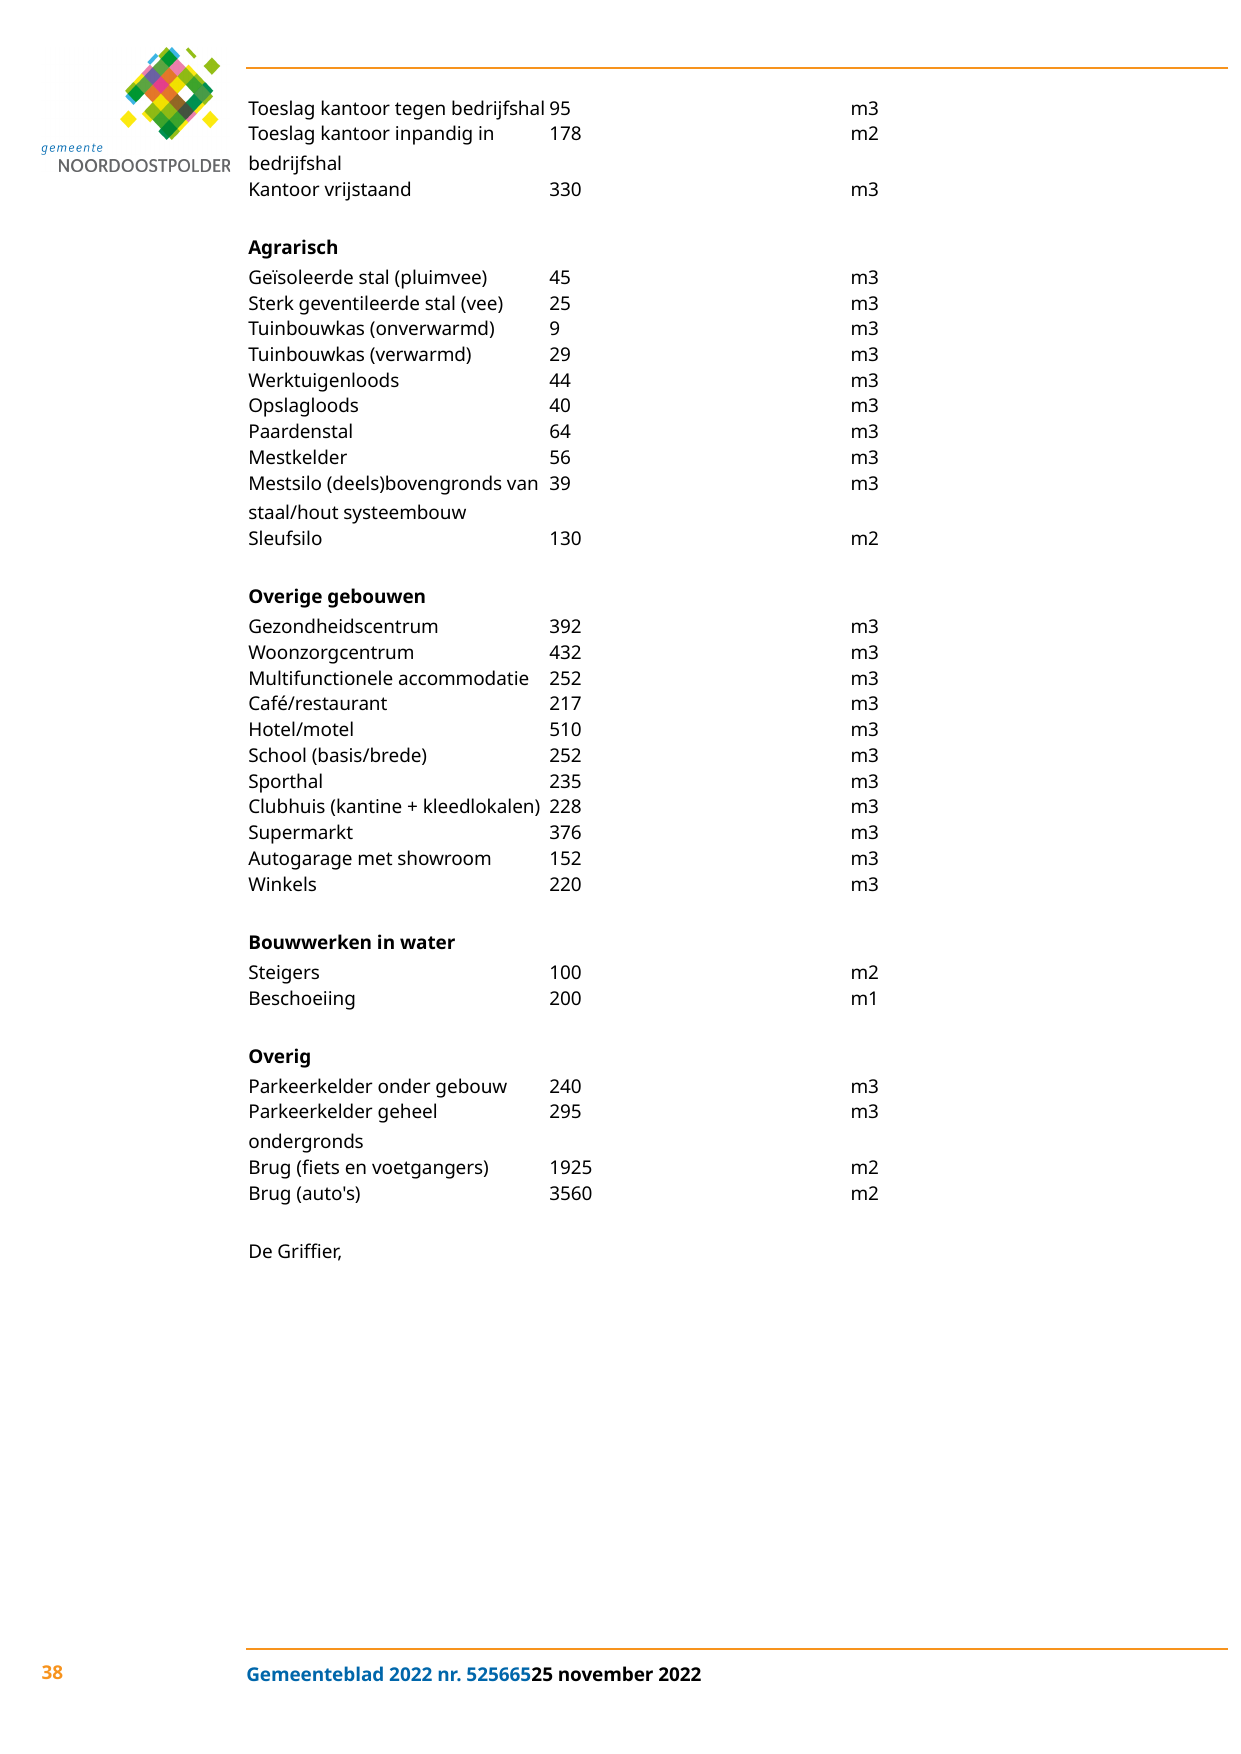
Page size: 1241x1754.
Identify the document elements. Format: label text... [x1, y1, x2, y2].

table_header 100 [549, 959, 850, 985]
table_cell m3 [850, 768, 1152, 793]
table_cell m3 [850, 95, 1152, 121]
table_cell m3 [850, 716, 1152, 742]
table_cell Toeslag kantoor tegen bedrijfshal [248, 95, 549, 121]
table_cell Brug (fiets en voetgangers) [248, 1154, 549, 1180]
table_header m3 [850, 614, 1152, 639]
table_header Parkeerkelder onder gebouw [248, 1073, 549, 1099]
table_cell Multifunctionele accommodatie [248, 665, 549, 691]
table_cell m3 [850, 871, 1152, 896]
table_cell m3 [850, 819, 1152, 845]
table_cell m3 [850, 742, 1152, 768]
table_cell m3 [850, 290, 1152, 316]
table_cell 39 [549, 470, 850, 525]
table_header Gezondheidscentrum [248, 614, 549, 639]
table_header Geïsoleerde stal (pluimvee) [248, 264, 549, 290]
text Overig [248, 1043, 1152, 1069]
table_cell m2 [850, 525, 1152, 551]
table_cell 252 [549, 665, 850, 691]
table_cell 295 [549, 1099, 850, 1154]
table_cell Hotel/motel [248, 716, 549, 742]
table_cell m3 [850, 316, 1152, 341]
table_cell School (basis/brede) [248, 742, 549, 768]
table_cell Clubhuis (kantine + kleedlokalen) [248, 794, 549, 819]
table_header m2 [850, 959, 1152, 985]
table_cell m3 [850, 341, 1152, 367]
table_header m3 [850, 1073, 1152, 1099]
table_cell Sporthal [248, 768, 549, 793]
table_cell m3 [850, 1099, 1152, 1154]
picture [41, 47, 231, 172]
table_cell 3560 [549, 1180, 850, 1205]
table_cell Parkeerkelder geheel ondergronds [248, 1099, 549, 1154]
table_cell Paardenstal [248, 419, 549, 444]
table_cell 40 [549, 393, 850, 418]
table_cell 228 [549, 794, 850, 819]
table_cell m3 [850, 393, 1152, 418]
table_header 392 [549, 614, 850, 639]
table_cell 432 [549, 639, 850, 665]
table_cell Autogarage met showroom [248, 845, 549, 871]
table_cell Werktuigenloods [248, 367, 549, 393]
table_cell Mestkelder [248, 444, 549, 470]
table_cell m2 [850, 1154, 1152, 1180]
text De Griffier, [248, 1238, 1152, 1264]
table_cell Tuinbouwkas (verwarmd) [248, 341, 549, 367]
table_cell 376 [549, 819, 850, 845]
table_cell 510 [549, 716, 850, 742]
table_header Steigers [248, 959, 549, 985]
table_cell m3 [850, 665, 1152, 691]
table_cell 217 [549, 691, 850, 716]
table_cell m3 [850, 845, 1152, 871]
table_cell m1 [850, 985, 1152, 1010]
table_cell m3 [850, 367, 1152, 393]
table_cell m3 [850, 639, 1152, 665]
table_cell 56 [549, 444, 850, 470]
table_cell m3 [850, 419, 1152, 444]
table_cell Beschoeiing [248, 985, 549, 1010]
table_cell Supermarkt [248, 819, 549, 845]
table_header 240 [549, 1073, 850, 1099]
table_cell m2 [850, 1180, 1152, 1205]
table_cell Kantoor vrijstaand [248, 176, 549, 202]
table_cell 95 [549, 95, 850, 121]
table_cell Sleufsilo [248, 525, 549, 551]
table_cell m3 [850, 794, 1152, 819]
table_cell 29 [549, 341, 850, 367]
table_cell Woonzorgcentrum [248, 639, 549, 665]
table_cell 9 [549, 316, 850, 341]
table_cell m3 [850, 444, 1152, 470]
table_cell 178 [549, 121, 850, 176]
table_cell 235 [549, 768, 850, 793]
table_cell Opslagloods [248, 393, 549, 418]
table_cell 44 [549, 367, 850, 393]
table_cell 220 [549, 871, 850, 896]
table_cell 252 [549, 742, 850, 768]
table_cell 152 [549, 845, 850, 871]
text Agrarisch [248, 234, 1152, 260]
table_cell 200 [549, 985, 850, 1010]
table_header m3 [850, 264, 1152, 290]
table_cell Sterk geventileerde stal (vee) [248, 290, 549, 316]
table_cell Café/restaurant [248, 691, 549, 716]
table_cell Winkels [248, 871, 549, 896]
table_cell 25 [549, 290, 850, 316]
table_cell Mestsilo (deels)bovengronds van staal/hout systeembouw [248, 470, 549, 525]
table_cell Brug (auto's) [248, 1180, 549, 1205]
text Overige gebouwen [248, 584, 1152, 609]
table_cell 1925 [549, 1154, 850, 1180]
table_cell Tuinbouwkas (onverwarmd) [248, 316, 549, 341]
table_cell m3 [850, 691, 1152, 716]
text Bouwwerken in water [248, 929, 1152, 955]
table_cell Toeslag kantoor inpandig in bedrijfshal [248, 121, 549, 176]
table_header 45 [549, 264, 850, 290]
table_cell m3 [850, 470, 1152, 525]
table_cell 330 [549, 176, 850, 202]
table_cell m2 [850, 121, 1152, 176]
table_cell 130 [549, 525, 850, 551]
table_cell m3 [850, 176, 1152, 202]
table_cell 64 [549, 419, 850, 444]
